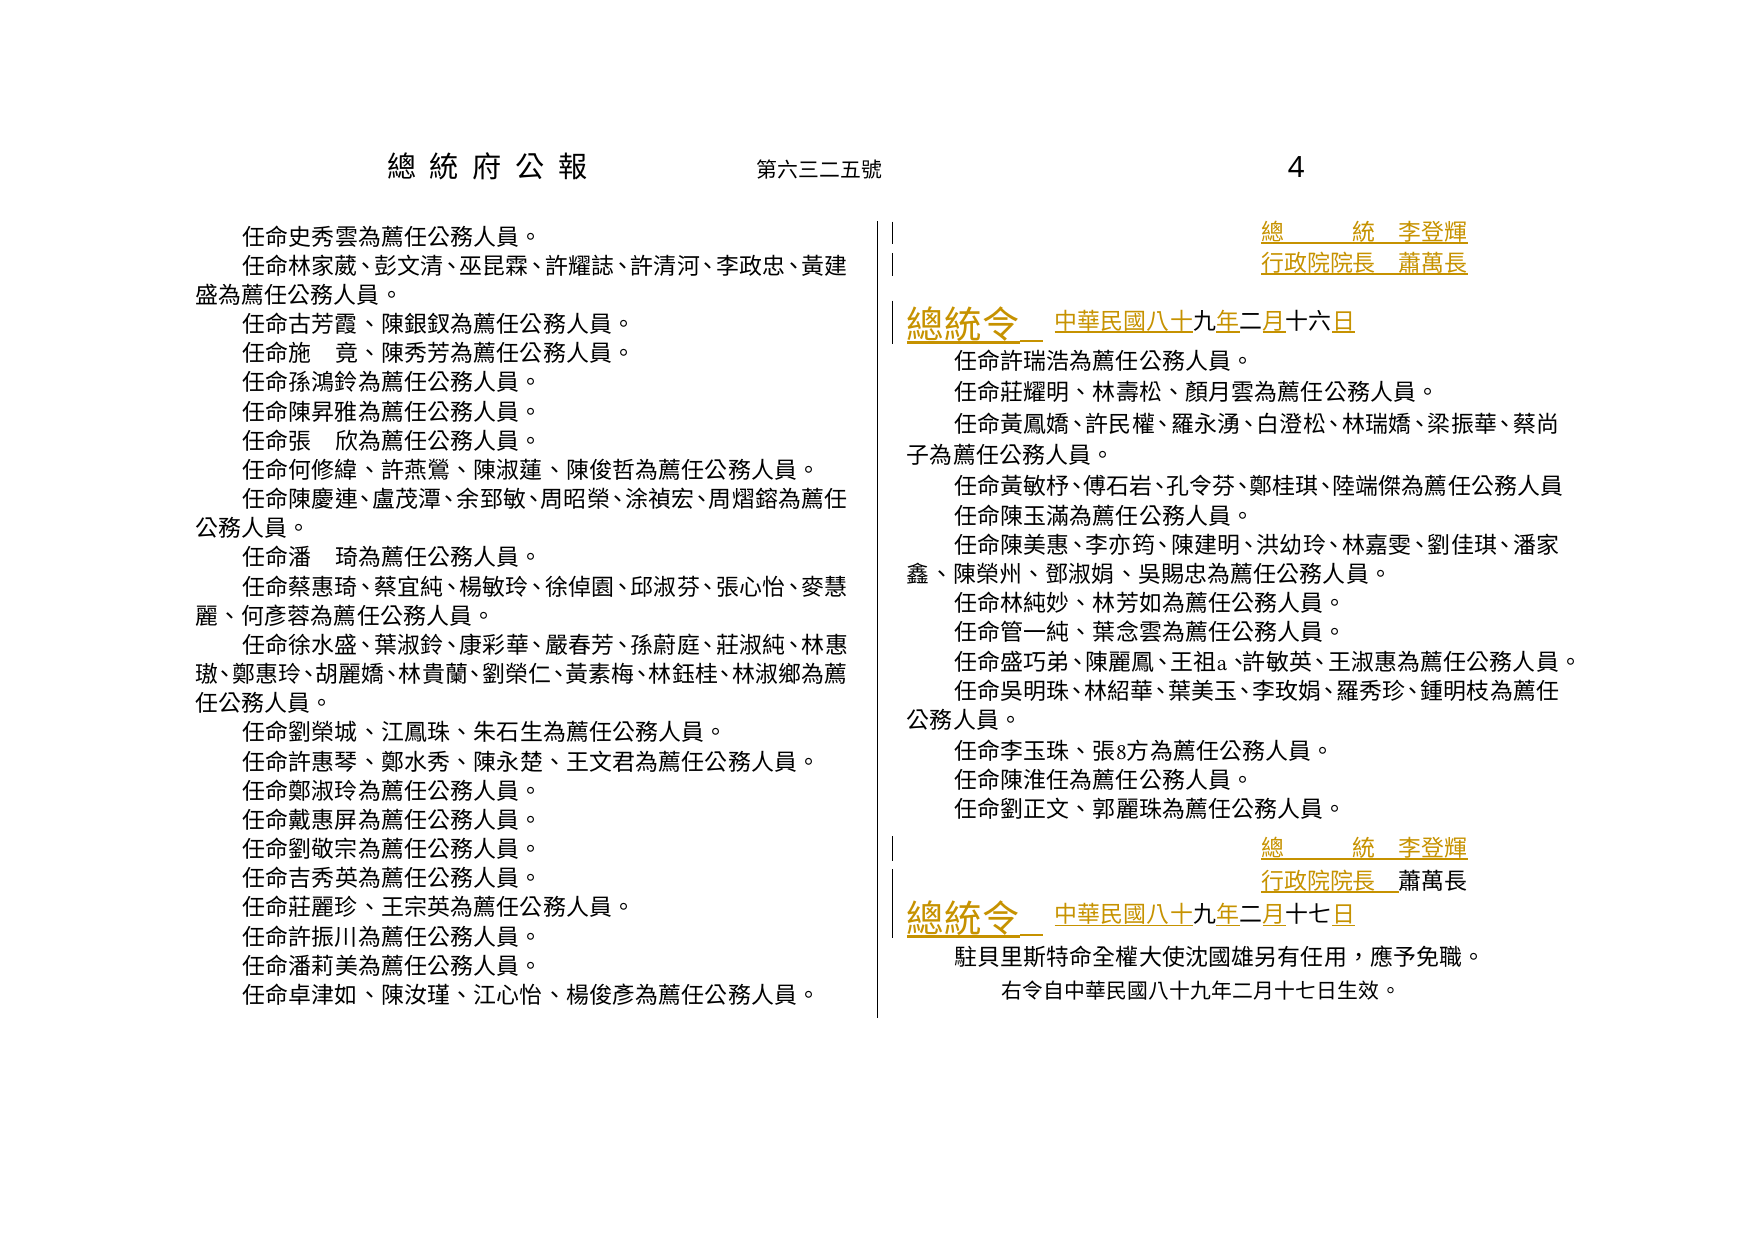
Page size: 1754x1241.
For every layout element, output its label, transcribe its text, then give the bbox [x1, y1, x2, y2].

text 任命戴惠屏為薦任公務人員。 [195, 805, 847, 834]
text 任命黃鳳嬌、許民權、羅永湧、白澄松、林瑞嬌、梁振華、蔡尚子為薦任公務人員。 [907, 407, 1559, 469]
text 行政院院長 蕭萬長 [907, 253, 1559, 276]
text 任命盛巧弟、陳麗鳳、王祖、許敏英、王淑惠為薦任公務人員。 [907, 647, 1559, 676]
text 任命劉正文、郭麗珠為薦任公務人員。 [907, 794, 1559, 824]
text 任命李玉珠、張方為薦任公務人員。 [907, 734, 1559, 765]
text 任命劉榮城、江鳳珠、朱石生為薦任公務人員。 [195, 717, 847, 747]
text 任命潘莉美為薦任公務人員。 [195, 951, 847, 980]
text 任命莊耀明、林壽松、顏月雲為薦任公務人員。 [907, 376, 1559, 407]
text 右令自中華民國八十九年二月十七日生效。 [907, 972, 1559, 1005]
text 總 統 李登輝 [1362, 222, 1411, 242]
text 任命施 竟、陳秀芳為薦任公務人員。 [195, 338, 847, 367]
text 任命孫鴻鈴為薦任公務人員。 [195, 367, 847, 397]
text 任命潘 琦為薦任公務人員。 [195, 542, 847, 572]
text 任命何修緯、許燕鶯、陳淑蓮、陳俊哲為薦任公務人員。 [195, 455, 847, 484]
text 任命林純妙、林芳如為薦任公務人員。 [907, 588, 1559, 617]
text 任命許惠琴、鄭水秀、陳永楚、王文君為薦任公務人員。 [195, 747, 847, 776]
text 駐貝里斯特命全權大使沈國雄另有任用，應予免職。 [907, 938, 1559, 972]
table_header 總統令 [904, 895, 1051, 938]
text 任命史秀雲為薦任公務人員。 [195, 222, 847, 251]
text 任命張 欣為薦任公務人員。 [195, 426, 847, 455]
text 總 統 李登輝 [1409, 222, 1559, 244]
table_header 中華民國八十九年二月十六日 [1051, 301, 1564, 344]
table_header 中華民國八十九年二月十七日 [1051, 895, 1564, 938]
text 總 統 李登輝 [907, 222, 1366, 244]
text 任命許振川為薦任公務人員。 [195, 922, 847, 951]
text 任命陳美惠、李亦筠、陳建明、洪幼玲、林嘉雯、劉佳琪、潘家鑫、陳榮州、鄧淑娟、吳賜忠為薦任公務人員。 [907, 530, 1559, 588]
text 任命陳慶連、盧茂潭、余郅敏、周昭榮、涂禎宏、周熠鎔為薦任公務人員。 [195, 484, 847, 542]
text 任命古芳霞、陳銀釵為薦任公務人員。 [195, 309, 847, 338]
text 任命徐水盛、葉淑鈴、康彩華、嚴春芳、孫蔚庭、莊淑純、林惠璈、鄭惠玲、胡麗嬌、林貴蘭、劉榮仁、黃素梅、林鈺桂、林淑鄉為薦任公務人員。 [195, 630, 847, 717]
text 任命吉秀英為薦任公務人員。 [195, 863, 847, 892]
text 任命管一純、葉念雲為薦任公務人員。 [907, 617, 1559, 647]
text 任命莊麗珍、王宗英為薦任公務人員。 [195, 892, 847, 922]
text 總 統 李登輝 [907, 836, 1559, 861]
text 任命蔡惠琦、蔡宜純、楊敏玲、徐倬園、邱淑芬、張心怡、麥慧麗、何彥蓉為薦任公務人員。 [195, 572, 847, 630]
text 任命卓津如、陳汝瑾、江心怡、楊俊彥為薦任公務人員。 [195, 980, 847, 1009]
text 任命林家葳、彭文清、巫昆霖、許耀誌、許清河、李政忠、黃建盛為薦任公務人員。 [195, 251, 847, 309]
text 任命陳昇雅為薦任公務人員。 [195, 397, 847, 426]
text 任命許瑞浩為薦任公務人員。 [907, 344, 1559, 376]
text 行政院院長 蕭萬長 [907, 869, 1559, 894]
text 任命陳玉滿為薦任公務人員。 [907, 501, 1559, 530]
table_header 總統令 [904, 301, 1051, 344]
text 任命吳明珠、林紹華、葉美玉、李玫娟、羅秀珍、鍾明枝為薦任公務人員。 [907, 676, 1559, 734]
text 任命鄭淑玲為薦任公務人員。 [195, 776, 847, 805]
text 任命陳淮任為薦任公務人員。 [907, 765, 1559, 794]
text 任命劉敬宗為薦任公務人員。 [195, 834, 847, 863]
text 任命黃敏杼、傅石岩、孔令芬、鄭桂琪、陸端傑為薦任公務人員。 [907, 469, 1559, 501]
